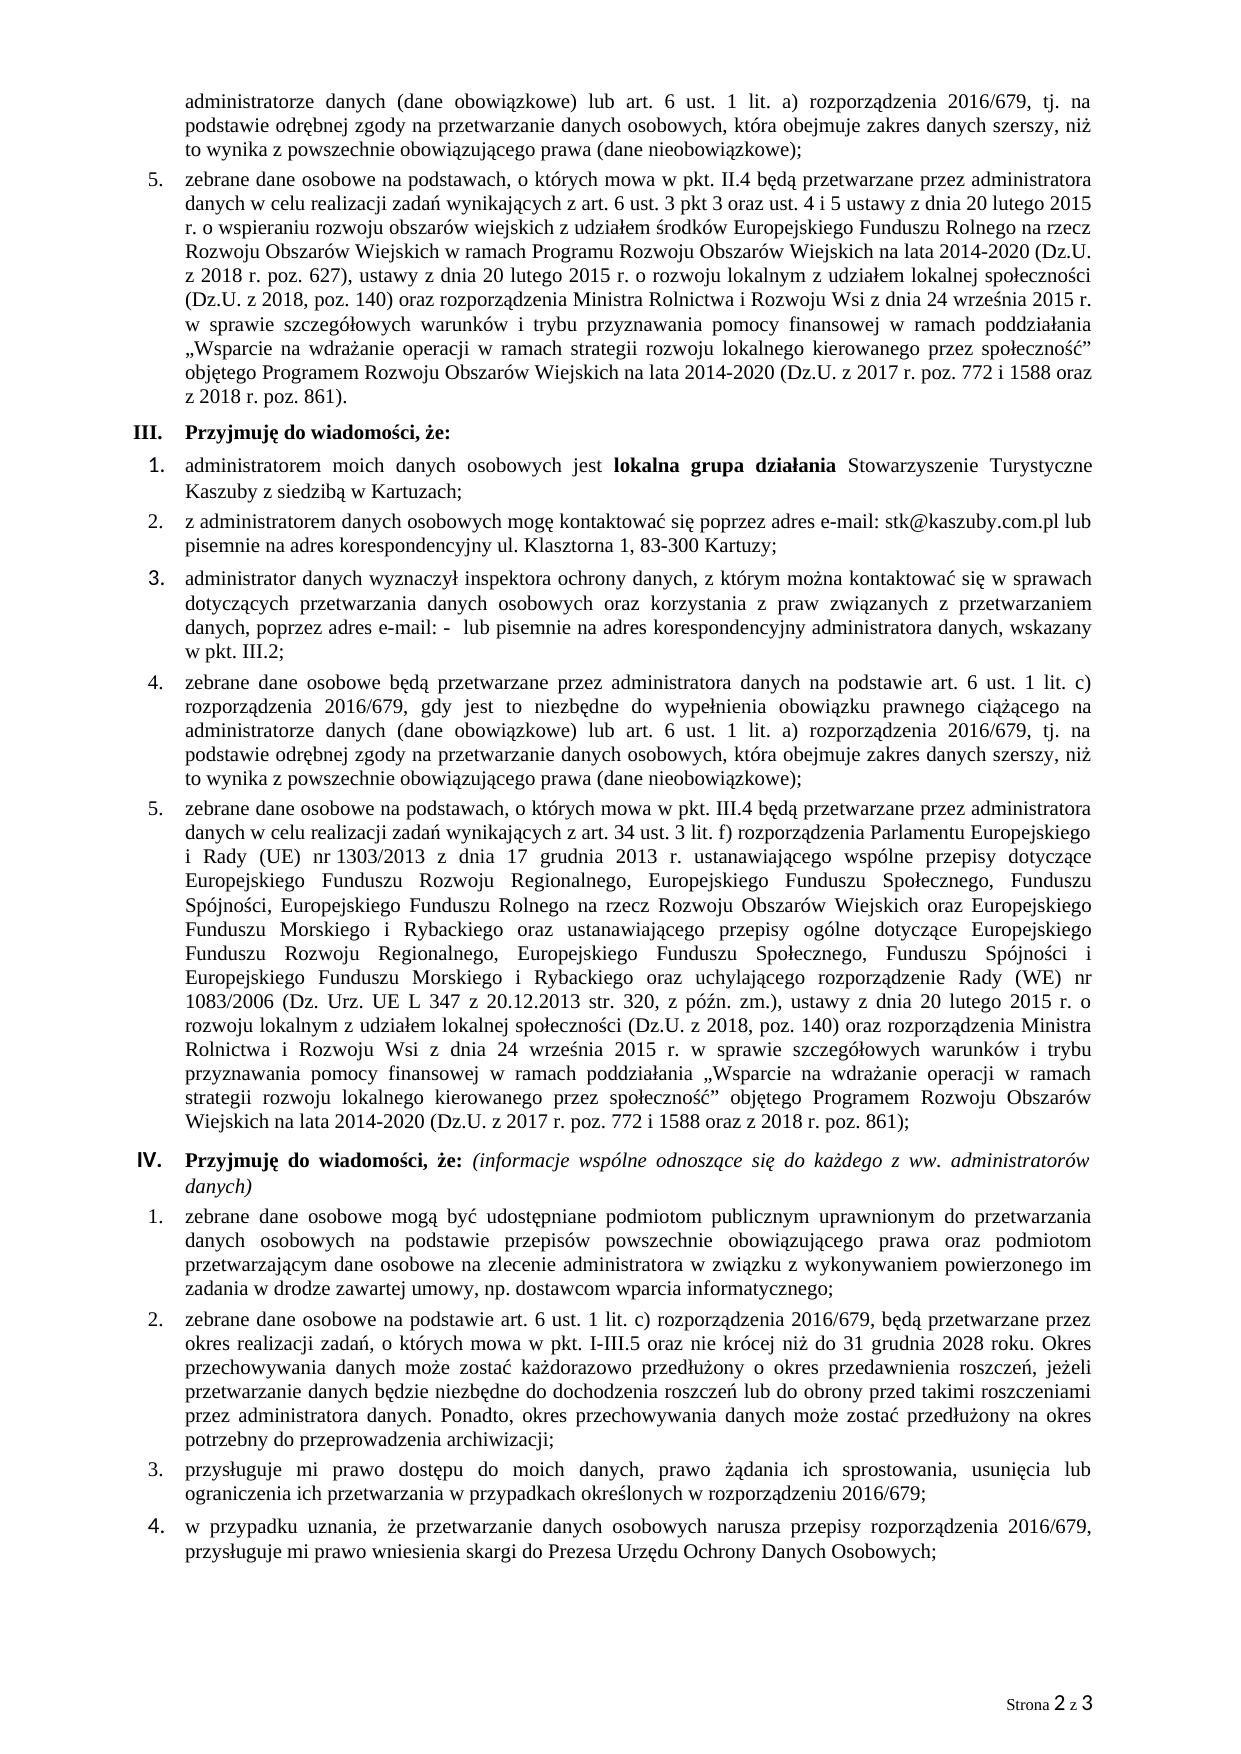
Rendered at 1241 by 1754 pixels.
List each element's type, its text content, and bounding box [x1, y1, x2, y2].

list zebrane dane osobowe będą przetwarzane przez administratora danych na podstawie art. 6 ust. 1 lit. c) rozporządzenia 2016/679, gdy jest to niezbędne do wypełnienia obowiązku prawnego ciążącego na administratorze danych (dane obowiązkowe) lub art. 6 ust. 1 lit. a) rozporządzenia 2016/679, tj. na podstawie odrębnej zgody na przetwarzanie danych osobowych, która obejmuje zakres danych szerszy, niż to wynika z powszechnie obowiązującego prawa (dane nieobowiązkowe); [148, 670, 1093, 790]
list zebrane dane osobowe na podstawach, o których mowa w pkt. II.4 będą przetwarzane przez administratora danych w celu realizacji zadań wynikających z art. 6 ust. 3 pkt 3 oraz ust. 4 i 5 ustawy z dnia 20 lutego 2015 r. o wspieraniu rozwoju obszarów wiejskich z udziałem środków Europejskiego Funduszu Rolnego na rzecz Rozwoju Obszarów Wiejskich w ramach Programu Rozwoju Obszarów Wiejskich na lata 2014-2020 (Dz.U. z 2018 r. poz. 627), ustawy z dnia 20 lutego 2015 r. o rozwoju lokalnym z udziałem lokalnej społeczności (Dz.U. z 2018, poz. 140) oraz rozporządzenia Ministra Rolnictwa i Rozwoju Wsi z dnia 24 września 2015 r. w sprawie szczegółowych warunków i trybu przyznawania pomocy finansowej w ramach poddziałania „Wsparcie na wdrażanie operacji w ramach strategii rozwoju lokalnego kierowanego przez społeczność” objętego Programem Rozwoju Obszarów Wiejskich na lata 2014-2020 (Dz.U. z 2017 r. poz. 772 i 1588 oraz z 2018 r. poz. 861). [148, 167, 1093, 408]
list administratorem moich danych osobowych jest lokalna grupa działania Stowarzyszenie Turystyczne Kaszuby z siedzibą w Kartuzach; [148, 451, 1093, 503]
list administrator danych wyznaczył inspektora ochrony danych, z którym można kontaktować się w sprawach dotyczących przetwarzania danych osobowych oraz korzystania z praw związanych z przetwarzaniem danych, poprzez adres e-mail: - lub pisemnie na adres korespondencyjny administratora danych, wskazany w pkt. III.2; [148, 563, 1093, 663]
list przysługuje mi prawo dostępu do moich danych, prawo żądania ich sprostowania, usunięcia lub ograniczenia ich przetwarzania w przypadkach określonych w rozporządzeniu 2016/679; [148, 1457, 1093, 1505]
list zebrane dane osobowe mogą być udostępniane podmiotom publicznym uprawnionym do przetwarzania danych osobowych na podstawie przepisów powszechnie obowiązującego prawa oraz podmiotom przetwarzającym dane osobowe na zlecenie administratora w związku z wykonywaniem powierzonego im zadania w drodze zawartej umowy, np. dostawcom wparcia informatycznego; [148, 1204, 1093, 1300]
list Przyjmuję do wiadomości, że: [162, 420, 1093, 444]
list z administratorem danych osobowych mogę kontaktować się poprzez adres e-mail: stk@kaszuby.com.pl lub pisemnie na adres korespondencyjny ul. Klasztorna 1, 83-300 Kartuzy; [148, 509, 1093, 557]
list zebrane dane osobowe na podstawach, o których mowa w pkt. III.4 będą przetwarzane przez administratora danych w celu realizacji zadań wynikających z art. 34 ust. 3 lit. f) rozporządzenia Parlamentu Europejskiego i Rady (UE) nr 1303/2013 z dnia 17 grudnia 2013 r. ustanawiającego wspólne przepisy dotyczące Europejskiego Funduszu Rozwoju Regionalnego, Europejskiego Funduszu Społecznego, Funduszu Spójności, Europejskiego Funduszu Rolnego na rzecz Rozwoju Obszarów Wiejskich oraz Europejskiego Funduszu Morskiego i Rybackiego oraz ustanawiającego przepisy ogólne dotyczące Europejskiego Funduszu Rozwoju Regionalnego, Europejskiego Funduszu Społecznego, Funduszu Spójności i Europejskiego Funduszu Morskiego i Rybackiego oraz uchylającego rozporządzenie Rady (WE) nr 1083/2006 (Dz. Urz. UE L 347 z 20.12.2013 str. 320, z późn. zm.), ustawy z dnia 20 lutego 2015 r. o rozwoju lokalnym z udziałem lokalnej społeczności (Dz.U. z 2018, poz. 140) oraz rozporządzenia Ministra Rolnictwa i Rozwoju Wsi z dnia 24 września 2015 r. w sprawie szczegółowych warunków i trybu przyznawania pomocy finansowej w ramach poddziałania „Wsparcie na wdrażanie operacji w ramach strategii rozwoju lokalnego kierowanego przez społeczność” objętego Programem Rozwoju Obszarów Wiejskich na lata 2014-2020 (Dz.U. z 2017 r. poz. 772 i 1588 oraz z 2018 r. poz. 861); [148, 796, 1093, 1133]
list administratorze danych (dane obowiązkowe) lub art. 6 ust. 1 lit. a) rozporządzenia 2016/679, tj. na podstawie odrębnej zgody na przetwarzanie danych osobowych, która obejmuje zakres danych szerszy, niż to wynika z powszechnie obowiązującego prawa (dane nieobowiązkowe); [148, 89, 1093, 161]
list w przypadku uznania, że przetwarzanie danych osobowych narusza przepisy rozporządzenia 2016/679, przysługuje mi prawo wniesienia skargi do Prezesa Urzędu Ochrony Danych Osobowych; [148, 1511, 1093, 1563]
list Przyjmuję do wiadomości, że: (informacje wspólne odnoszące się do każdego z ww. administratorów danych) [162, 1146, 1093, 1198]
list zebrane dane osobowe na podstawie art. 6 ust. 1 lit. c) rozporządzenia 2016/679, będą przetwarzane przez okres realizacji zadań, o których mowa w pkt. I-III.5 oraz nie krócej niż do 31 grudnia 2028 roku. Okres przechowywania danych może zostać każdorazowo przedłużony o okres przedawnienia roszczeń, jeżeli przetwarzanie danych będzie niezbędne do dochodzenia roszczeń lub do obrony przed takimi roszczeniami przez administratora danych. Ponadto, okres przechowywania danych może zostać przedłużony na okres potrzebny do przeprowadzenia archiwizacji; [148, 1306, 1093, 1451]
